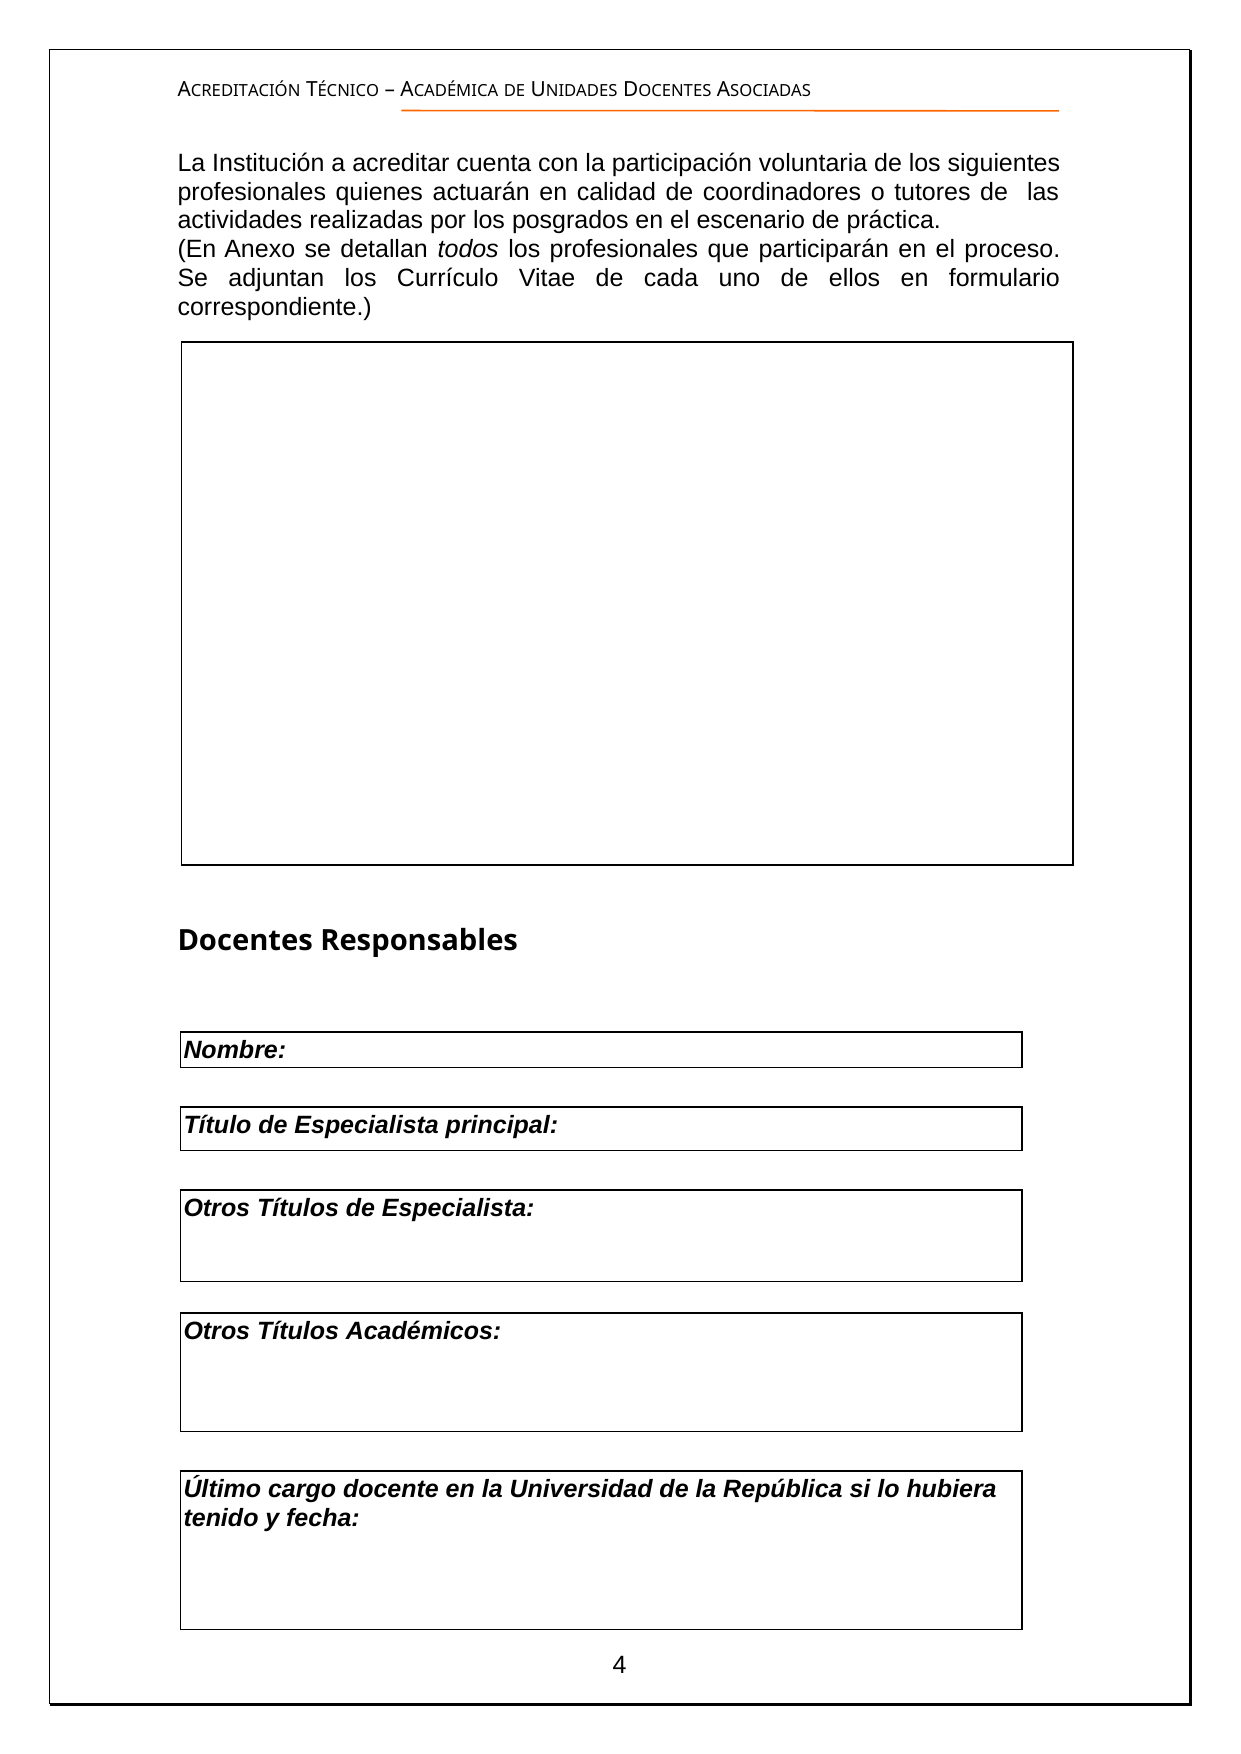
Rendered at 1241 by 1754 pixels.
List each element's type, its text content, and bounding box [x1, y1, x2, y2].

text (En Anexo se detallan todos los profesionales que participarán en el proceso. Se adjuntan los Currículo Vitae de cada uno de ellos en formulario correspondiente.) [177, 234, 1061, 320]
subtitle Docentes Responsables [177, 920, 1061, 959]
text Otros Títulos de Especialista: [183, 1193, 1019, 1222]
text Otros Títulos Académicos: [183, 1316, 1019, 1344]
text La Institución a acreditar cuenta con la participación voluntaria de los siguientes profesionales quienes actuarán en calidad de coordinadores o tutores de las actividades realizadas por los posgrados en el escenario de práctica. [177, 148, 1061, 234]
text Título de Especialista principal: [183, 1109, 1019, 1138]
text Nombre: [183, 1035, 1019, 1063]
text Último cargo docente en la Universidad de la República si lo hubiera tenido y fecha: [183, 1474, 1019, 1531]
